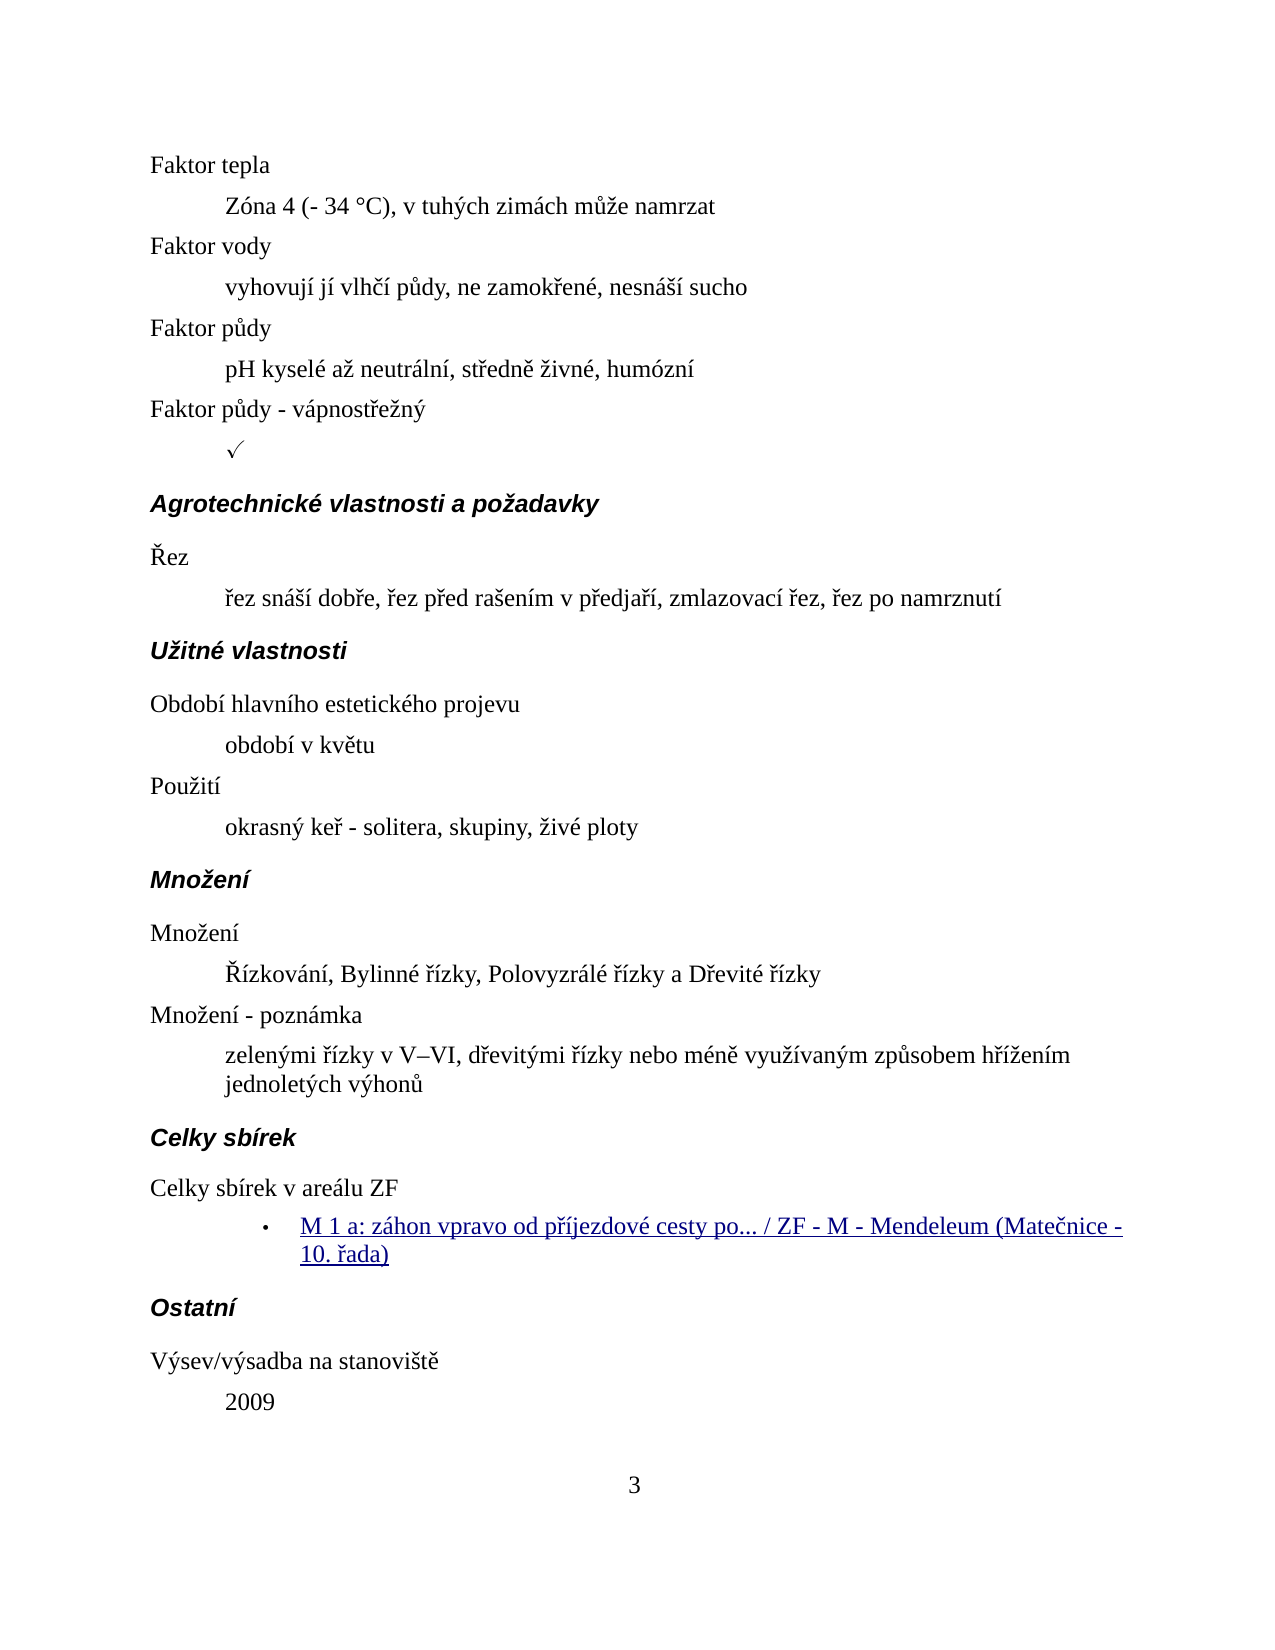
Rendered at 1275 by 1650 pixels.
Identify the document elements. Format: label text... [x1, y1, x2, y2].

text Faktor vody [150, 231, 1125, 260]
text vyhovují jí vlhčí půdy, ne zamokřené, nesnáší sucho [225, 272, 1125, 301]
text Celky sbírek v areálu ZF [150, 1173, 1125, 1202]
text Řez [150, 542, 1125, 571]
text Řízkování, Bylinné řízky, Polovyzrálé řízky a Dřevité řízky [225, 959, 1125, 988]
text Množení [150, 918, 1125, 947]
subtitle Ostatní [150, 1293, 1125, 1322]
subtitle Agrotechnické vlastnosti a požadavky [150, 489, 1125, 517]
text Zóna 4 (- 34 °C), v tuhých zimách může namrzat [225, 191, 1125, 219]
text 2009 [225, 1387, 1125, 1416]
subtitle Užitné vlastnosti [150, 636, 1125, 665]
text ✓ [225, 435, 1125, 464]
text pH kyselé až neutrální, středně živné, humózní [225, 354, 1125, 382]
text Výsev/výsadba na stanoviště [150, 1346, 1125, 1375]
text řez snáší dobře, řez před rašením v předjaří, zmlazovací řez, řez po namrznutí [225, 583, 1125, 611]
list M 1 a: záhon vpravo od příjezdové cesty po... / ZF - M - Mendeleum (Matečnice - 10. řada) [262, 1211, 1125, 1268]
text Použití [150, 771, 1125, 799]
text období v květu [225, 730, 1125, 759]
subtitle Množení [150, 865, 1125, 894]
subtitle Celky sbírek [150, 1123, 1125, 1152]
text Faktor tepla [150, 150, 1125, 179]
text Faktor půdy [150, 313, 1125, 342]
text Období hlavního estetického projevu [150, 689, 1125, 718]
text Faktor půdy - vápnostřežný [150, 394, 1125, 423]
text zelenými řízky v V–VI, dřevitými řízky nebo méně využívaným způsobem hřížením jednoletých výhonů [225, 1041, 1125, 1098]
text Množení - poznámka [150, 1000, 1125, 1028]
text okrasný keř - solitera, skupiny, živé ploty [225, 812, 1125, 840]
